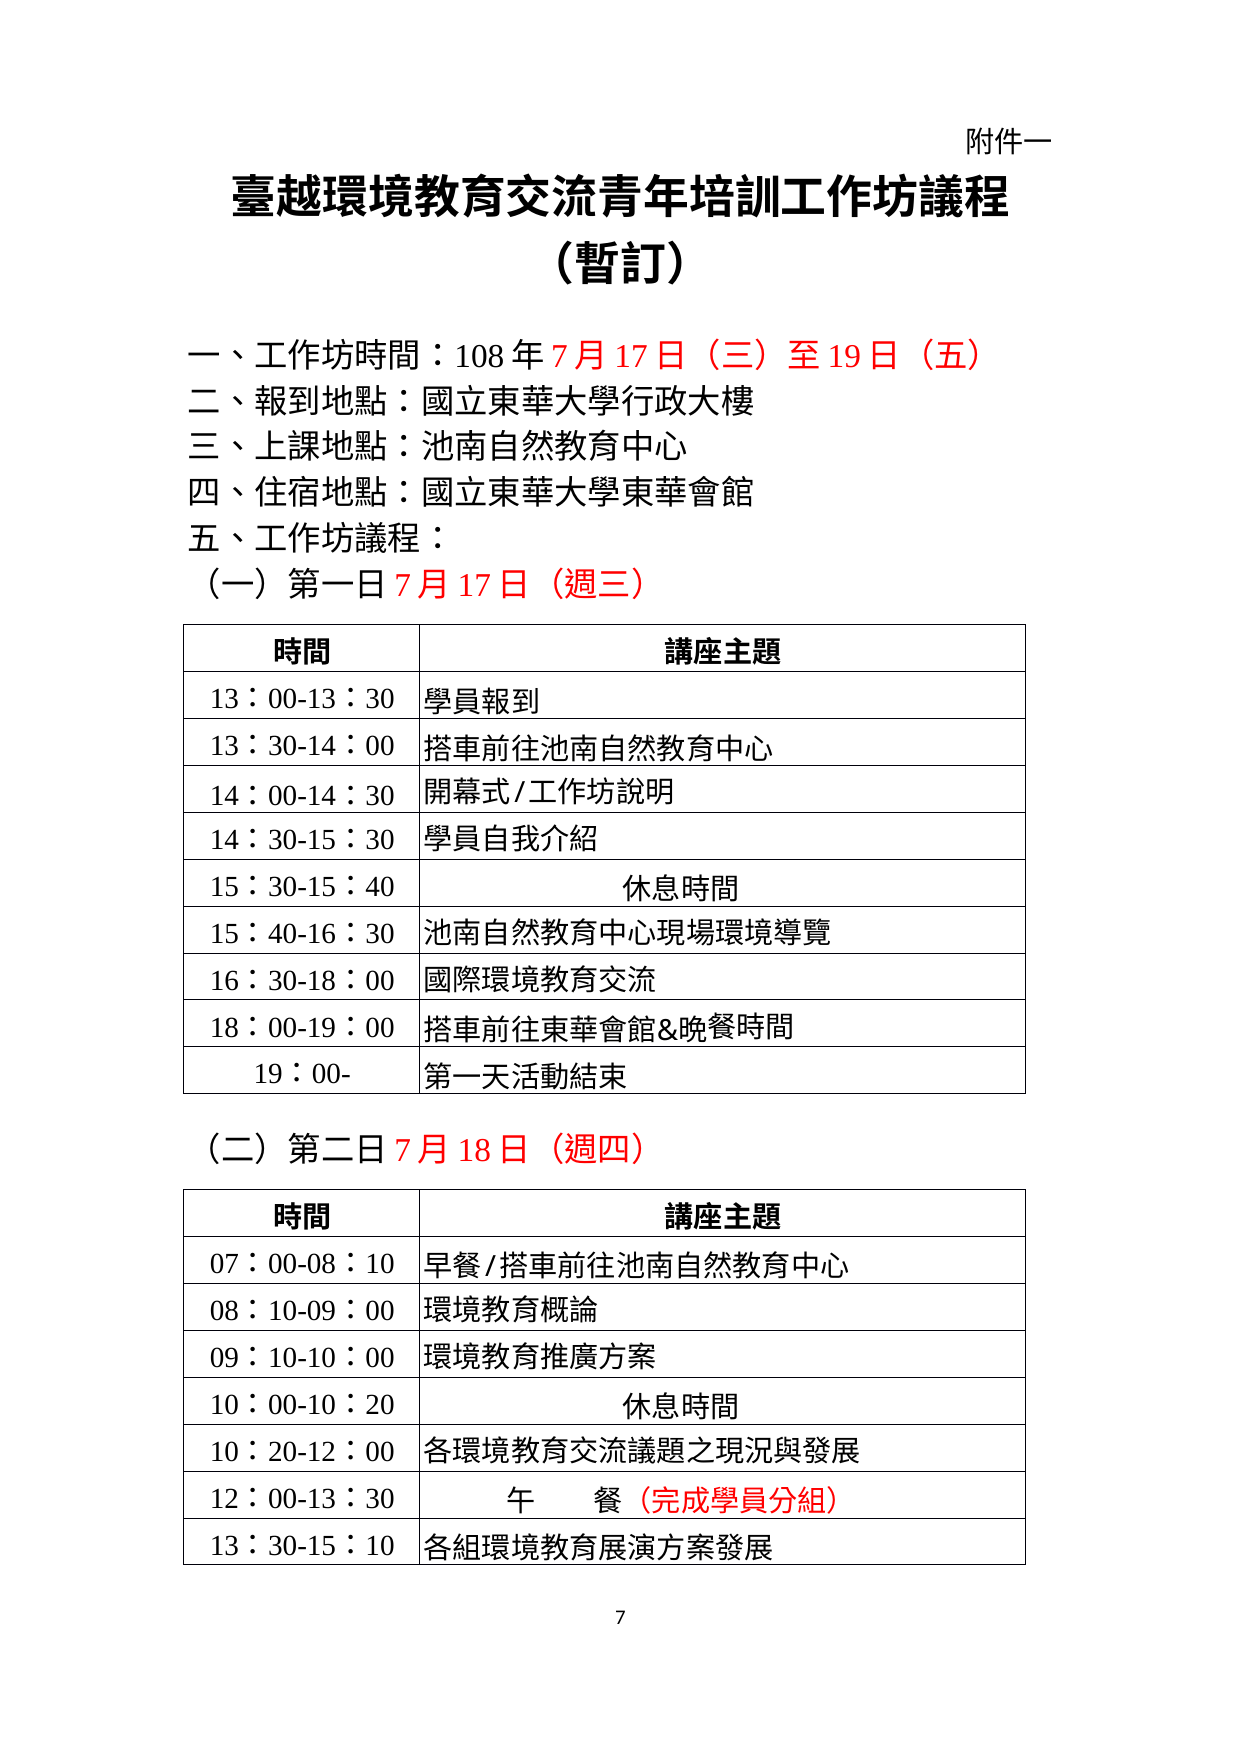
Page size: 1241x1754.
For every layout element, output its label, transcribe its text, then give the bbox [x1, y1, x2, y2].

table_cell 學員自我介紹 [420, 813, 1025, 859]
table_header 講座主題 [420, 625, 1025, 671]
table_cell 休息時間 [420, 1378, 1025, 1424]
table_cell 10：20-12：00 [184, 1425, 419, 1471]
table_cell 各組環境教育展演方案發展 [420, 1519, 1025, 1564]
table_cell 環境教育推廣方案 [420, 1331, 1025, 1377]
text （二）第二日7月18日（週四） [187, 1125, 1053, 1171]
table_cell 14：00-14：30 [184, 766, 419, 812]
table_cell 08：10-09：00 [184, 1284, 419, 1330]
table_cell 國際環境教育交流 [420, 954, 1025, 999]
table_cell 07：00-08：10 [184, 1237, 419, 1283]
text 臺越環境教育交流青年培訓工作坊議程 （暫訂） [187, 160, 1053, 293]
table_cell 13：00-13：30 [184, 672, 419, 718]
table_cell 午 餐（完成學員分組） [420, 1472, 1025, 1517]
table_cell 19：00- [184, 1047, 419, 1093]
table_cell 環境教育概論 [420, 1284, 1025, 1330]
text 二、報到地點：國立東華大學行政大樓 [187, 376, 1053, 422]
table_cell 15：30-15：40 [184, 860, 419, 906]
table_cell 搭車前往池南自然教育中心 [420, 719, 1025, 765]
table_cell 開幕式/工作坊說明 [420, 766, 1025, 812]
table_cell 14：30-15：30 [184, 813, 419, 859]
text 五、工作坊議程： [187, 514, 1053, 560]
table_cell 休息時間 [420, 860, 1025, 906]
table_cell 早餐/搭車前往池南自然教育中心 [420, 1237, 1025, 1283]
table_cell 13：30-15：10 [184, 1519, 419, 1564]
table_cell 13：30-14：00 [184, 719, 419, 765]
table_cell 第一天活動結束 [420, 1047, 1025, 1093]
table_cell 16：30-18：00 [184, 954, 419, 999]
table_cell 池南自然教育中心現場環境導覽 [420, 907, 1025, 952]
table_header 時間 [184, 1190, 419, 1236]
text 三、上課地點：池南自然教育中心 [187, 422, 1053, 468]
table_cell 10：00-10：20 [184, 1378, 419, 1424]
table_cell 15：40-16：30 [184, 907, 419, 952]
table_cell 12：00-13：30 [184, 1472, 419, 1517]
text （一）第一日7月17日（週三） [187, 560, 1053, 606]
table_header 講座主題 [420, 1190, 1025, 1236]
table_cell 09：10-10：00 [184, 1331, 419, 1377]
text 一、工作坊時間：108年7月17日（三）至19日（五） [187, 331, 1053, 376]
table_cell 搭車前往東華會館&晩餐時間 [420, 1000, 1025, 1046]
table_cell 各環境教育交流議題之現況與發展 [420, 1425, 1025, 1471]
table_cell 學員報到 [420, 672, 1025, 718]
text 四、住宿地點：國立東華大學東華會館 [187, 468, 1053, 514]
table_header 時間 [184, 625, 419, 671]
table_cell 18：00-19：00 [184, 1000, 419, 1046]
